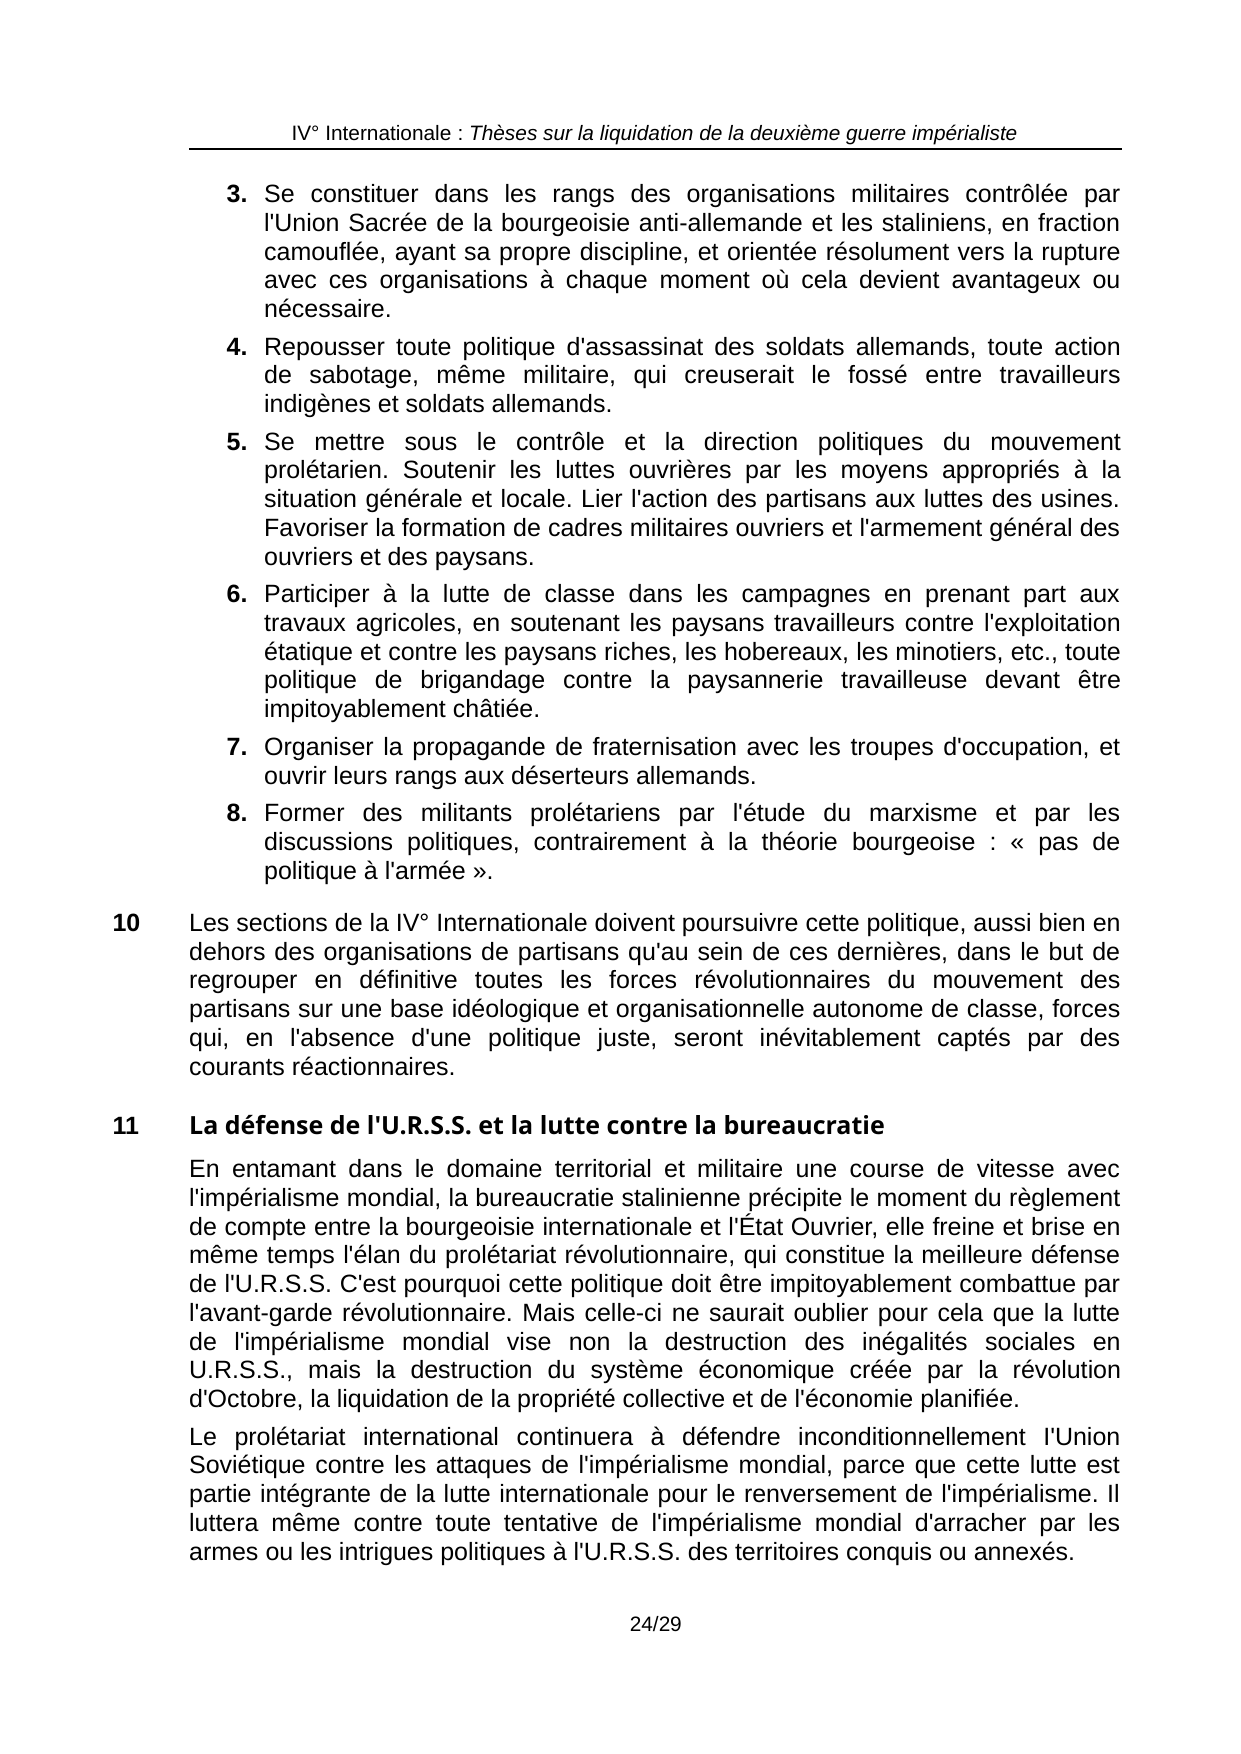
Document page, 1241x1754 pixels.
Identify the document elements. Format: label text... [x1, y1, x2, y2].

list Former des militants prolétariens par l'étude du marxisme et par les discussions politiques, contrairement à la théorie bourgeoise : « pas de politique à l'armée ». [226, 798, 1122, 884]
subtitle Les sections de la IV° Internationale doivent poursuivre cette politique, aussi bien en dehors des organisations de partisans qu'au sein de ces dernières, dans le but de regrouper en définitive toutes les forces révolutionnaires du mouvement des partisans sur une base idéologique et organisationnelle autonome de classe, forces qui, en l'absence d'une politique juste, seront inévitablement captés par des courants réactionnaires. [112, 908, 1122, 1080]
text Le prolétariat international continuera à défendre inconditionnellement I'Union Soviétique contre les attaques de l'impérialisme mondial, parce que cette lutte est partie intégrante de la lutte internationale pour le renversement de l'impérialisme. Il luttera même contre toute tentative de l'impérialisme mondial d'arracher par les armes ou les intrigues politiques à l'U.R.S.S. des territoires conquis ou annexés. [189, 1422, 1122, 1565]
text En entamant dans le domaine territorial et militaire une course de vitesse avec l'impérialisme mondial, la bureaucratie stalinienne précipite le moment du règlement de compte entre la bourgeoisie internationale et l'État Ouvrier, elle freine et brise en même temps l'élan du prolétariat révolutionnaire, qui constitue la meilleure défense de l'U.R.S.S. C'est pourquoi cette politique doit être impitoyablement combattue par l'avant-garde révolutionnaire. Mais celle-ci ne saurait oublier pour cela que la lutte de l'impérialisme mondial vise non la destruction des inégalités sociales en U.R.S.S., mais la destruction du système économique créée par la révolution d'Octobre, la liquidation de la propriété collective et de l'économie planifiée. [189, 1154, 1122, 1413]
subtitle La défense de l'U.R.S.S. et la lutte contre la bureaucratie [112, 1107, 1122, 1142]
list Se mettre sous le contrôle et la direction politiques du mouvement prolétarien. Soutenir les luttes ouvrières par les moyens appropriés à la situation générale et locale. Lier l'action des partisans aux luttes des usines. Favoriser la formation de cadres militaires ouvriers et l'armement général des ouvriers et des paysans. [226, 427, 1122, 570]
list Organiser la propagande de fraternisation avec les troupes d'occupation, et ouvrir leurs rangs aux déserteurs allemands. [226, 732, 1122, 789]
list Repousser toute politique d'assassinat des soldats allemands, toute action de sabotage, même militaire, qui creuserait le fossé entre travailleurs indigènes et soldats allemands. [226, 332, 1122, 418]
list Se constituer dans les rangs des organisations militaires contrôlée par l'Union Sacrée de la bourgeoisie anti-allemande et les staliniens, en fraction camouflée, ayant sa propre discipline, et orientée résolument vers la rupture avec ces organisations à chaque moment où cela devient avantageux ou nécessaire. [226, 179, 1122, 323]
list Participer à la lutte de classe dans les campagnes en prenant part aux travaux agricoles, en soutenant les paysans travailleurs contre l'exploitation étatique et contre les paysans riches, les hobereaux, les minotiers, etc. , toute politique de brigandage contre la paysannerie travailleuse devant être impitoyablement châtiée. [226, 579, 1122, 723]
